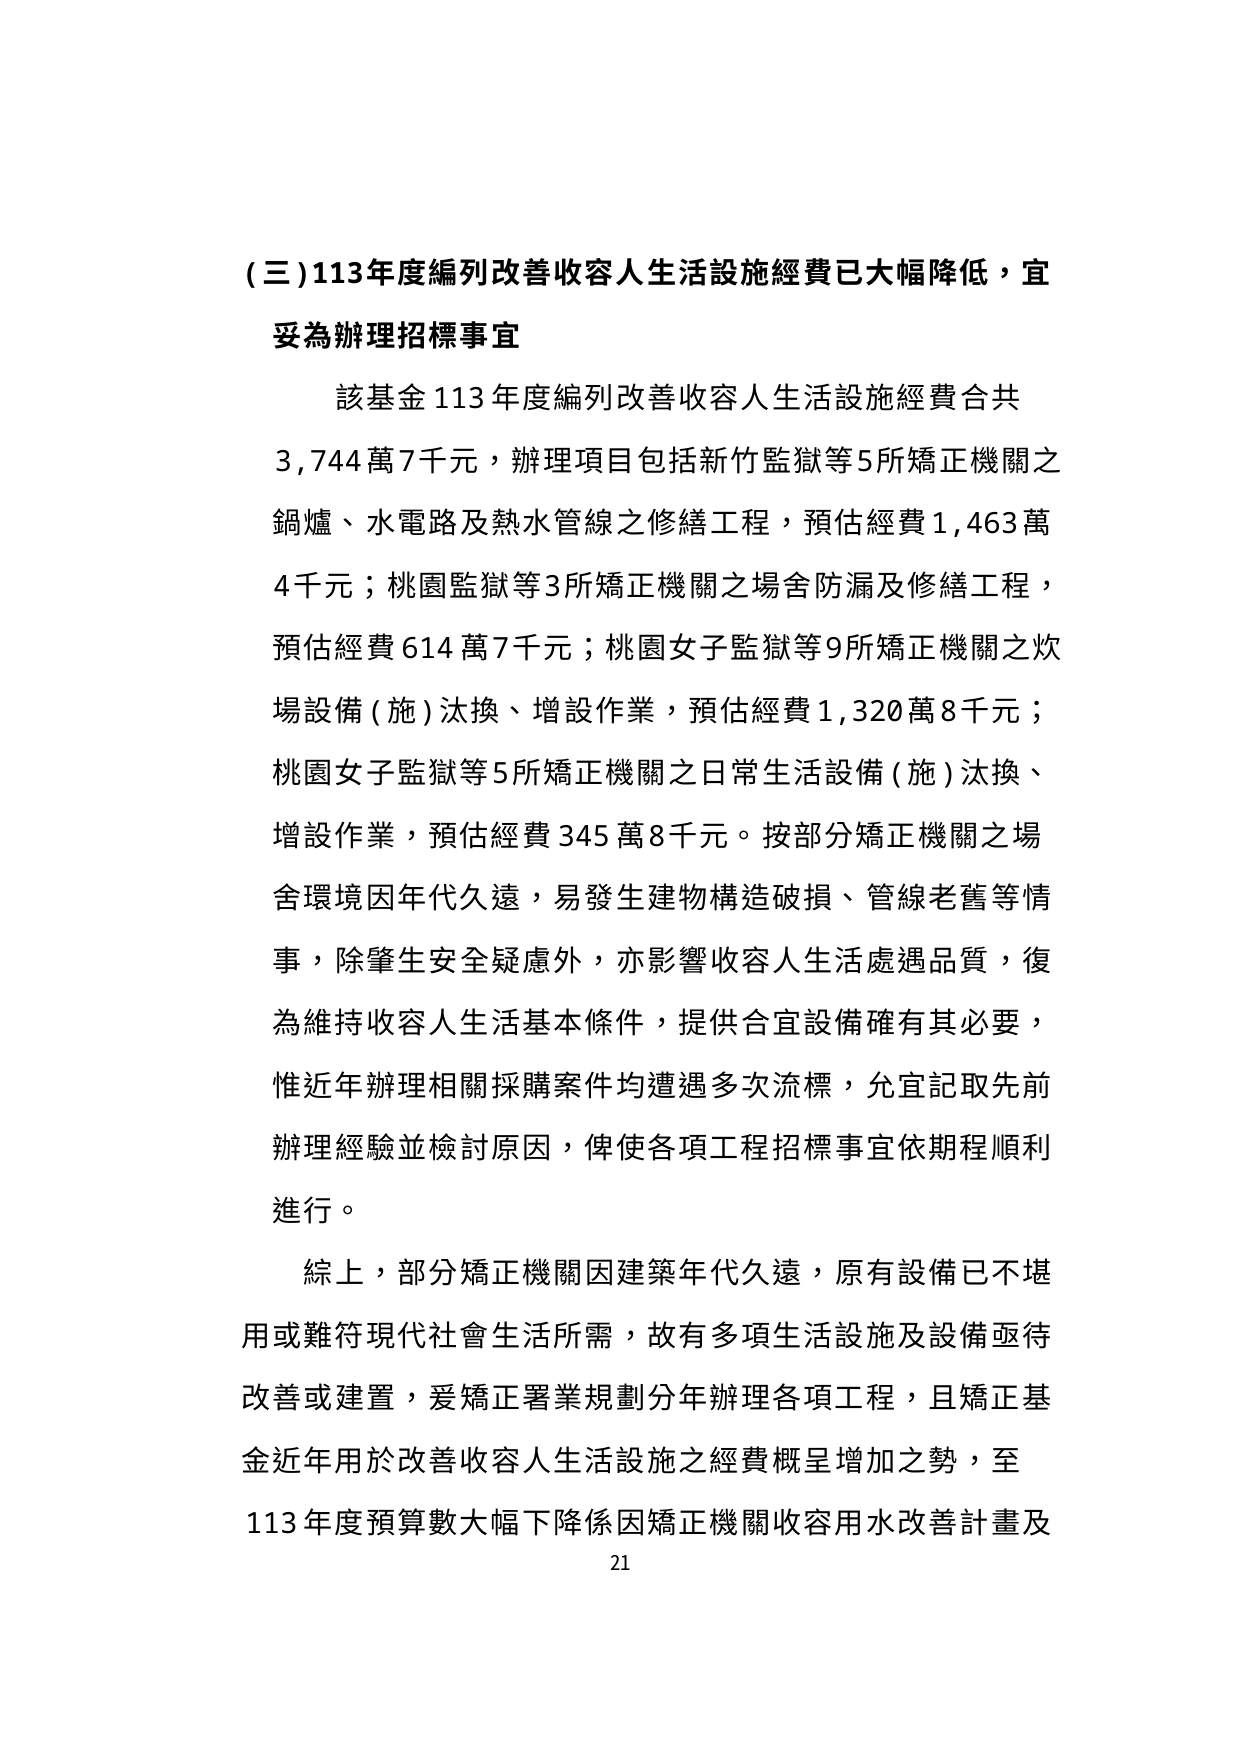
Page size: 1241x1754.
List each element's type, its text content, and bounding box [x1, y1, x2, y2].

text 該基金113年度編列改善收容人生活設施經費合共3,744萬7千元，辦理項目包括新竹監獄等5所矯正機關之鍋爐、水電路及熱水管線之修繕工程，預估經費1,463萬4千元；桃園監獄等3所矯正機關之場舍防漏及修繕工程，預估經費614萬7千元；桃園女子監獄等9所矯正機關之炊場設備(施)汰換、增設作業，預估經費1,320萬8千元；桃園女子監獄等5所矯正機關之日常生活設備(施)汰換、增設作業，預估經費345萬8千元。按部分矯正機關之場舍環境因年代久遠，易發生建物構造破損、管線老舊等情事，除肇生安全疑慮外，亦影響收容人生活處遇品質，復為維持收容人生活基本條件，提供合宜設備確有其必要，惟近年辦理相關採購案件均遭遇多次流標，允宜記取先前辦理經驗並檢討原因，俾使各項工程招標事宜依期程順利進行。 [266, 354, 1063, 1229]
text 綜上，部分矯正機關因建築年代久遠，原有設備已不堪用或難符現代社會生活所需，故有多項生活設施及設備亟待改善或建置，爰矯正署業規劃分年辦理各項工程，且矯正基金近年用於改善收容人生活設施之經費概呈增加之勢，至113年度預算數大幅下降係因矯正機關收容用水改善計畫及 [236, 1229, 1063, 1542]
text (三)113年度編列改善收容人生活設施經費已大幅降低，宜妥為辦理招標事宜 [236, 229, 1063, 354]
